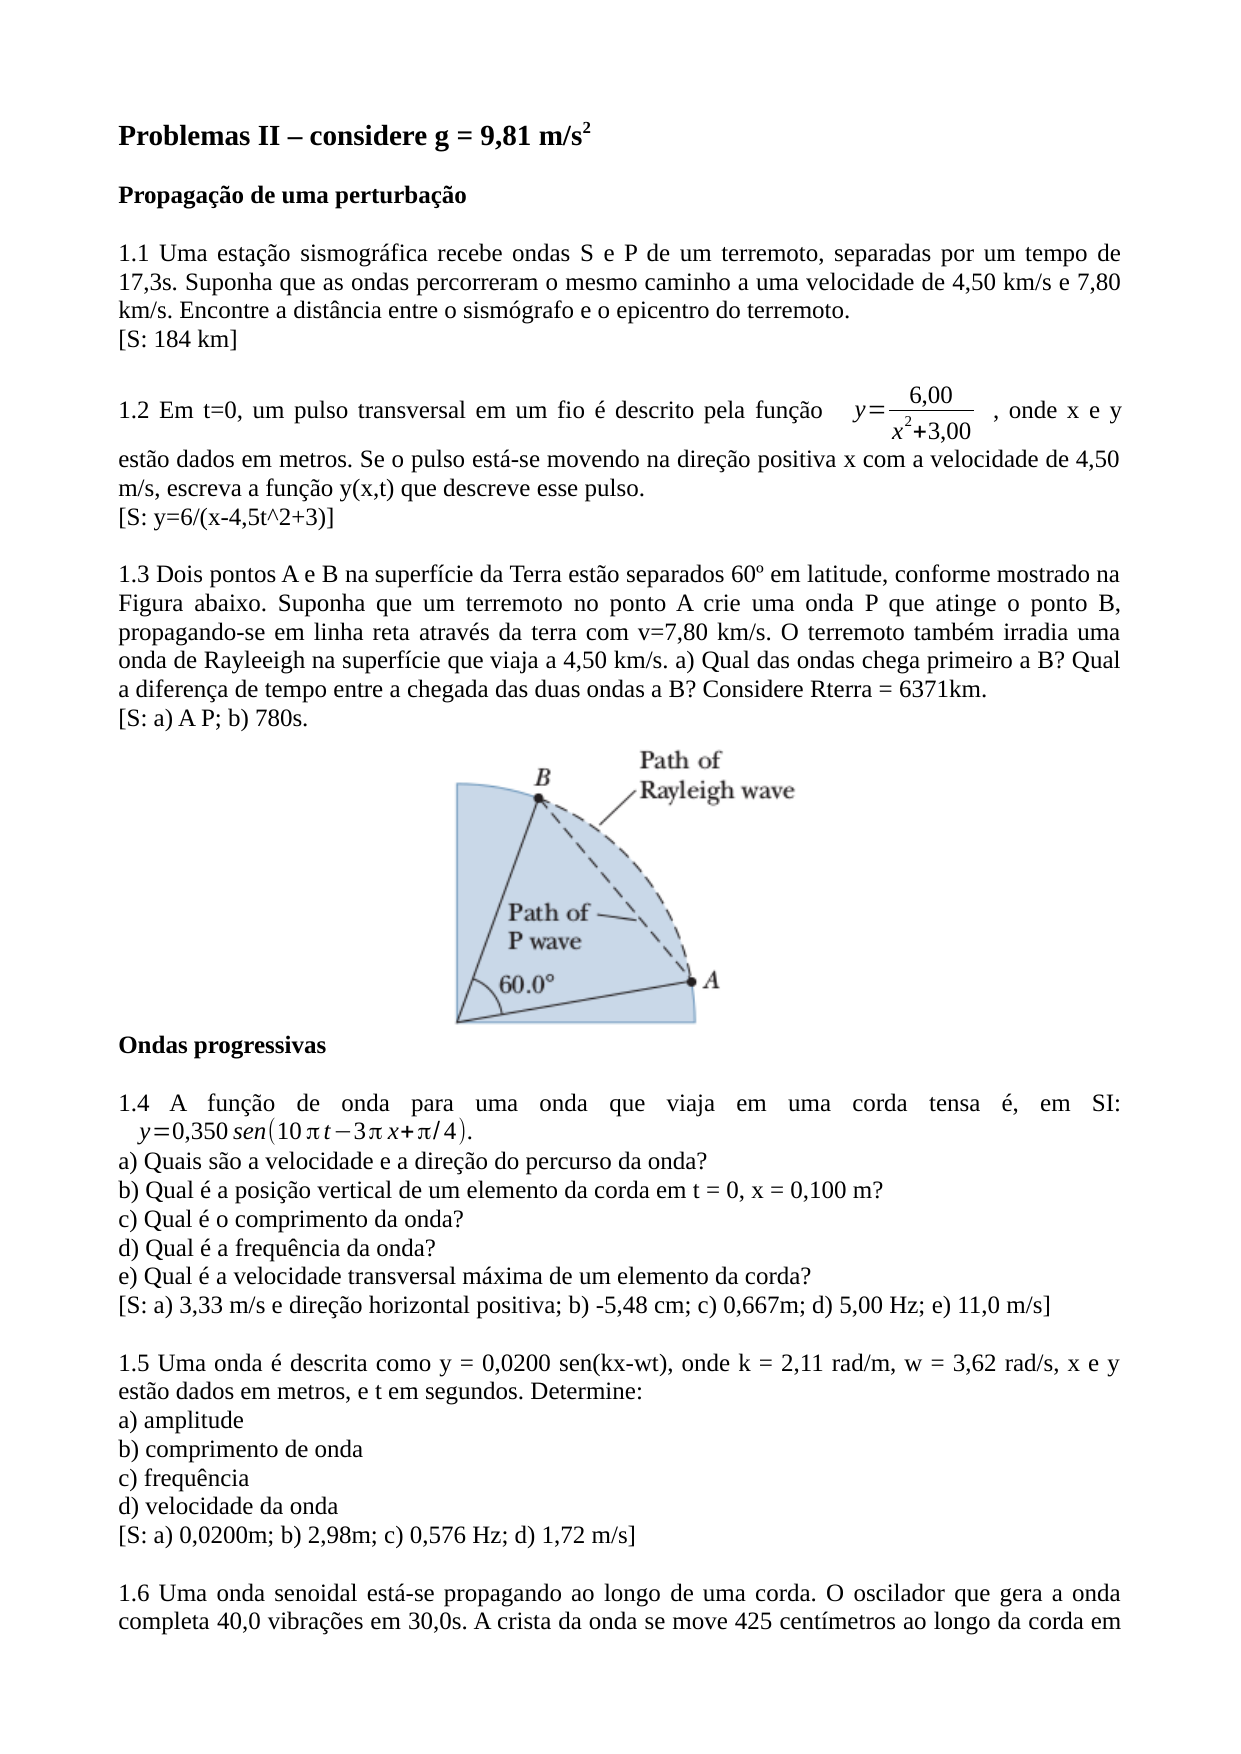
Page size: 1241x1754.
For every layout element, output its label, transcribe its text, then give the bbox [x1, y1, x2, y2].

picture [441, 731, 799, 1031]
text c) frequência [118, 1463, 1122, 1491]
text 1.1 Uma estação sismográfica recebe ondas S e P de um terremoto, separadas por um tempo de 17,3s. Suponha que as ondas percorreram o mesmo caminho a uma velocidade de 4,50 km/s e 7,80 km/s. Encontre a distância entre o sismógrafo e o epicentro do terremoto. [118, 238, 1122, 324]
text [S: a) 3,33 m/s e direção horizontal positiva; b) -5,48 cm; c) 0,667m; d) 5,00 Hz; e) 11,0 m/s] [118, 1290, 1122, 1319]
text [S: a) A P; b) 780s. [118, 703, 1122, 732]
text Propagação de uma perturbação [118, 180, 1122, 209]
text d) velocidade da onda [118, 1491, 1122, 1520]
text a) Quais são a velocidade e a direção do percurso da onda? [118, 1146, 1122, 1175]
text [S: 184 km] [118, 324, 1122, 353]
text d) Qual é a frequência da onda? [118, 1233, 1122, 1261]
text [S: a) 0,0200m; b) 2,98m; c) 0,576 Hz; d) 1,72 m/s] [118, 1520, 1122, 1549]
text a) amplitude [118, 1405, 1122, 1434]
text [S: y=6/(x-4,5t^2+3)] [118, 502, 1122, 530]
text 1.4 A função de onda para uma onda que viaja em uma corda tensa é, em SI: [118, 1088, 1122, 1146]
text c) Qual é o comprimento da onda? [118, 1204, 1122, 1233]
text 1.3 Dois pontos A e B na superfície da Terra estão separados 60º em latitude, conforme mostrado na Figura abaixo. Suponha que um terremoto no ponto A crie uma onda P que atinge o ponto B, propagando-se em linha reta através da terra com v=7,80 km/s. O terremoto também irradia uma onda de Rayleeigh na superfície que viaja a 4,50 km/s. a) Qual das ondas chega primeiro a B? Qual a diferença de tempo entre a chegada das duas ondas a B? Considere Rterra = 6371km. [118, 559, 1122, 703]
text 1.5 Uma onda é descrita como y = 0,0200 sen(kx-wt), onde k = 2,11 rad/m, w = 3,62 rad/s, x e y estão dados em metros, e t em segundos. Determine: [118, 1348, 1122, 1405]
text 1.6 Uma onda senoidal está-se propagando ao longo de uma corda. O oscilador que gera a onda completa 40,0 vibrações em 30,0s. A crista da onda se move 425 centímetros ao longo da corda em [118, 1578, 1122, 1635]
text b) Qual é a posição vertical de um elemento da corda em t = 0, x = 0,100 m? [118, 1175, 1122, 1204]
text e) Qual é a velocidade transversal máxima de um elemento da corda? [118, 1261, 1122, 1290]
text b) comprimento de onda [118, 1434, 1122, 1463]
text Ondas progressivas [118, 732, 1122, 1059]
text 1.2 Em t=0, um pulso transversal em um fio é descrito pela função , onde x e y estão dados em metros. Se o pulso está-se movendo na direção positiva x com a velocidade de 4,50 m/s, escreva a função y(x,t) que descreve esse pulso. [118, 382, 1122, 502]
text Problemas II – considere g = 9,81 m/s2 [118, 118, 1122, 152]
